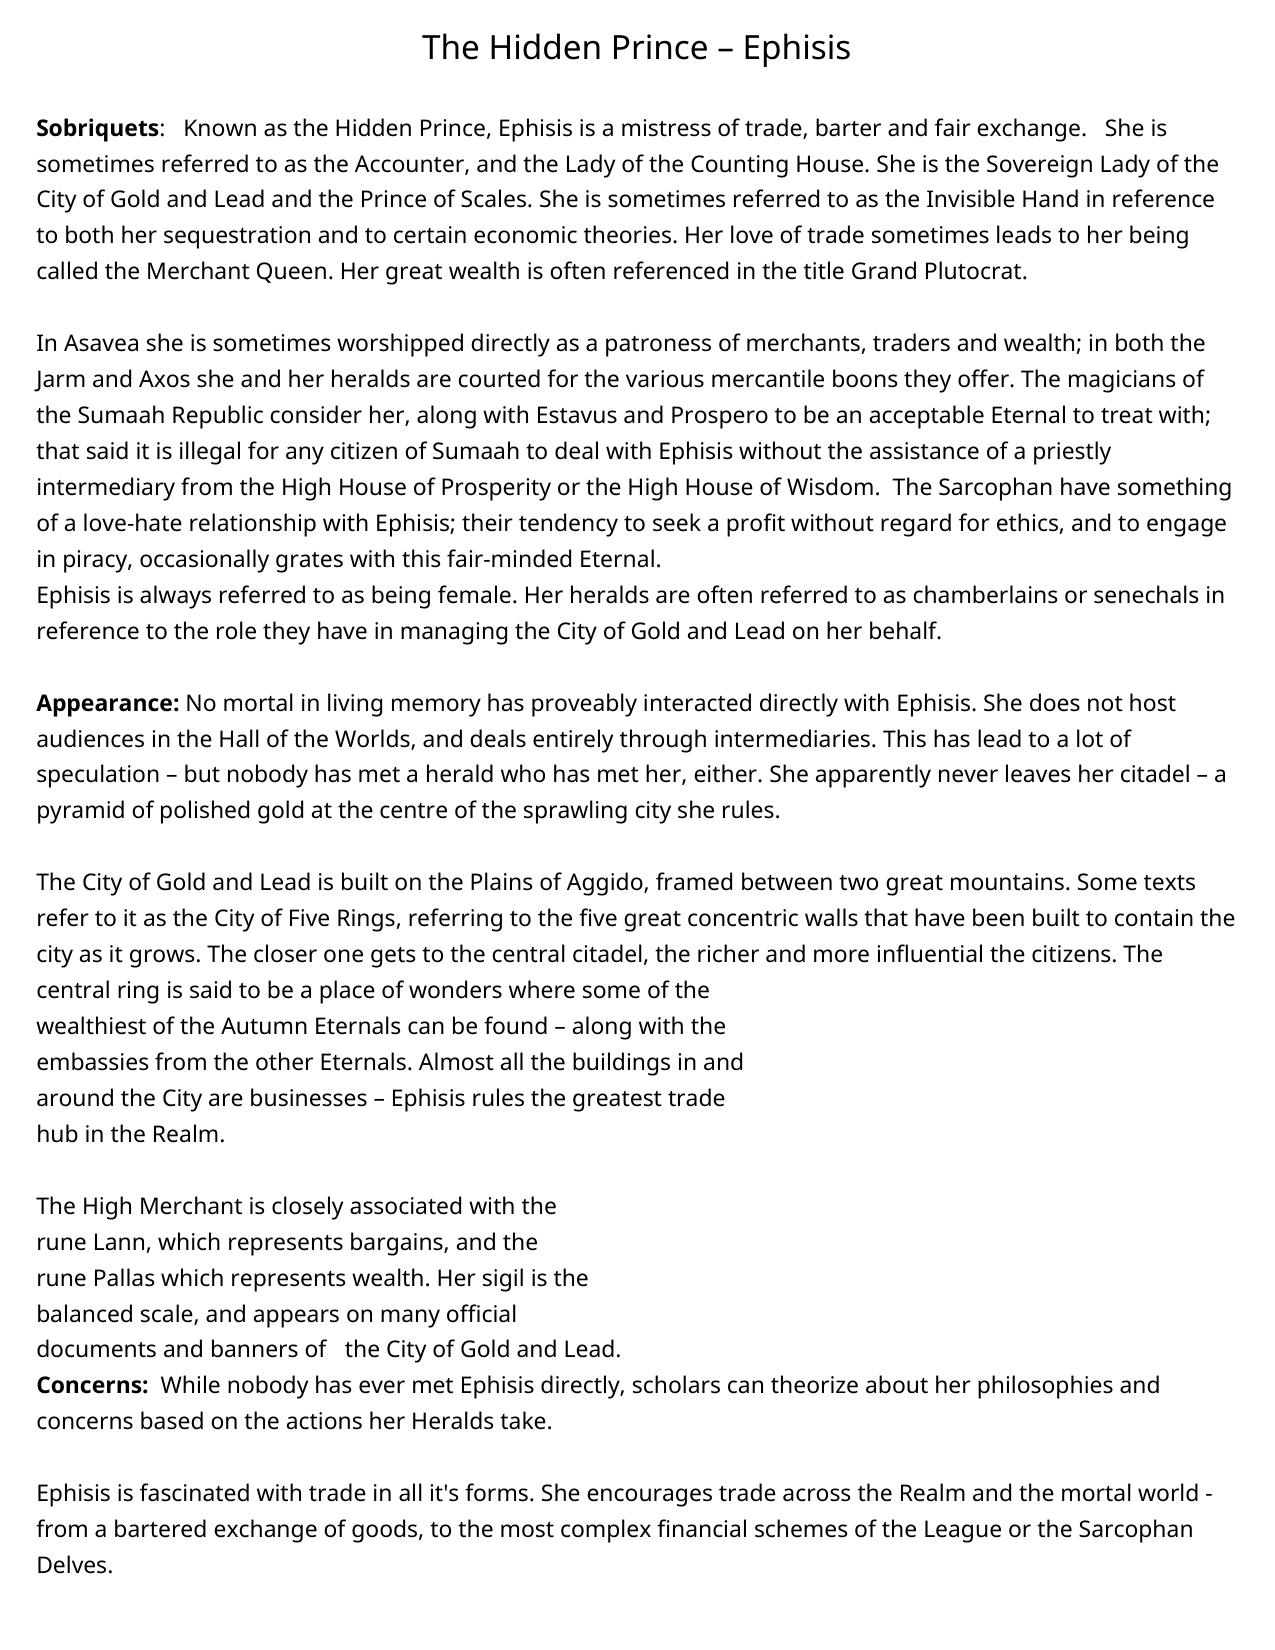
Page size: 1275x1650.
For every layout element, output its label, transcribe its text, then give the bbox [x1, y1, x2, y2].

text Appearance: No mortal in living memory has proveably interacted directly with Ephisis. She does not host audiences in the Hall of the Worlds, and deals entirely through intermediaries. This has lead to a lot of speculation – but nobody has met a herald who has met her, either. She apparently never leaves her citadel – a pyramid of polished gold at the centre of the sprawling city she rules. [36, 687, 1237, 826]
text The Hidden Prince – Ephisis [36, 23, 1237, 69]
text Ephisis is always referred to as being female. Her heralds are often referred to as chamberlains or senechals in reference to the role they have in managing the City of Gold and Lead on her behalf. [36, 579, 1237, 646]
text Ephisis is fascinated with trade in all it's forms. She encourages trade across the Realm and the mortal world - from a bartered exchange of goods, to the most complex financial schemes of the League or the Sarcophan Delves. [36, 1477, 1237, 1580]
text The City of Gold and Lead is built on the Plains of Aggido, framed between two great mountains. Some texts refer to it as the City of Five Rings, referring to the five great concentric walls that have been built to contain the city as it grows. The closer one gets to the central citadel, the richer and more influential the citizens. The central ring is said to be a place of wonders where some of the wealthiest of the Autumn Eternals can be found – along with the embassies from the other Eternals. Almost all the buildings in and around the City are businesses – Ephisis rules the greatest trade hub in the Realm. [36, 866, 1237, 1149]
text Concerns: While nobody has ever met Ephisis directly, scholars can theorize about her philosophies and concerns based on the actions her Heralds take. [36, 1369, 1237, 1437]
text The High Merchant is closely associated with the rune Lann, which represents bargains, and the rune Pallas which represents wealth. Her sigil is the balanced scale, and appears on many official documents and banners of the City of Gold and Lead. [36, 1190, 1237, 1365]
text Sobriquets: Known as the Hidden Prince, Ephisis is a mistress of trade, barter and fair exchange. She is sometimes referred to as the Accounter, and the Lady of the Counting House. She is the Sovereign Lady of the City of Gold and Lead and the Prince of Scales. She is sometimes referred to as the Invisible Hand in reference to both her sequestration and to certain economic theories. Her love of trade sometimes leads to her being called the Merchant Queen. Her great wealth is often referenced in the title Grand Plutocrat. [36, 112, 1237, 287]
text In Asavea she is sometimes worshipped directly as a patroness of merchants, traders and wealth; in both the Jarm and Axos she and her heralds are courted for the various mercantile boons they offer. The magicians of the Sumaah Republic consider her, along with Estavus and Prospero to be an acceptable Eternal to treat with; that said it is illegal for any citizen of Sumaah to deal with Ephisis without the assistance of a priestly intermediary from the High House of Prosperity or the High House of Wisdom. The Sarcophan have something of a love-hate relationship with Ephisis; their tendency to seek a profit without regard for ethics, and to engage in piracy, occasionally grates with this fair-minded Eternal. [36, 327, 1237, 574]
